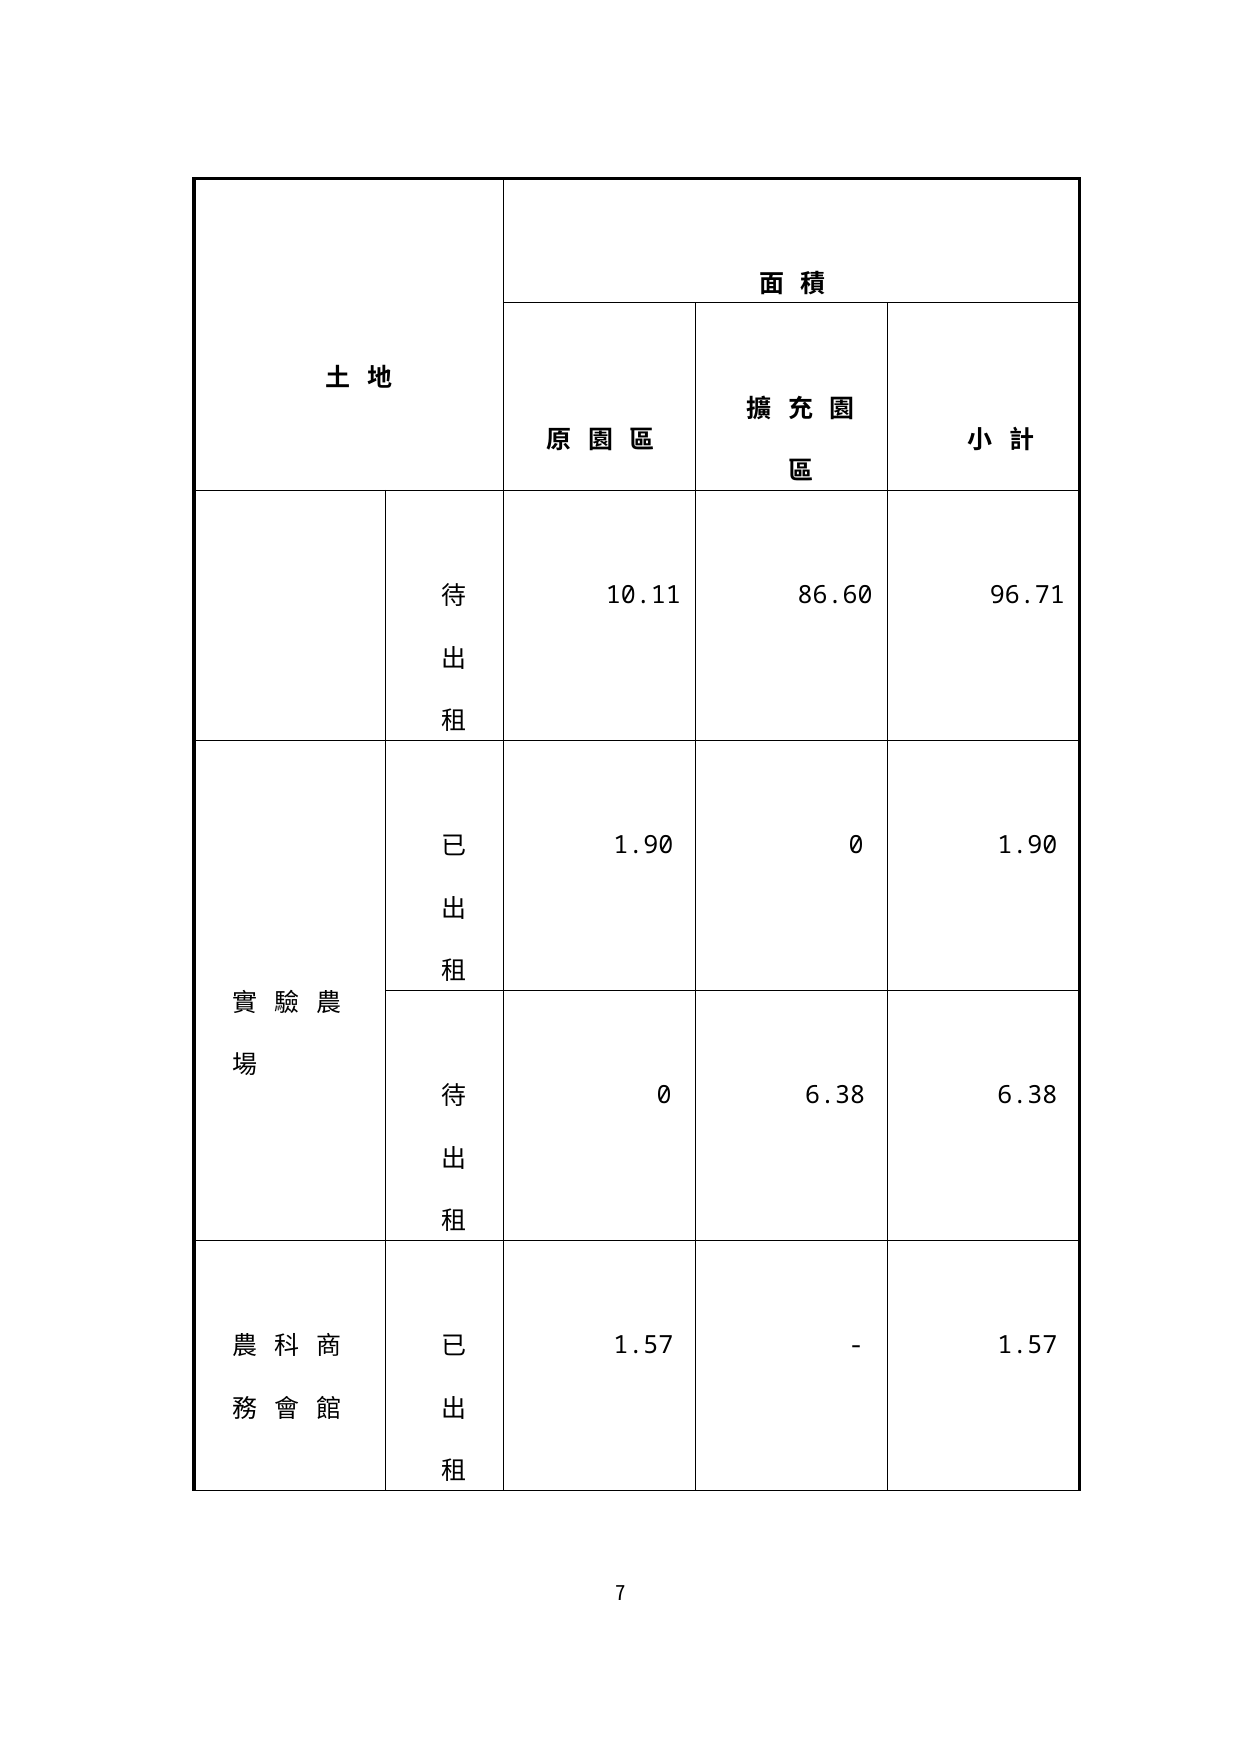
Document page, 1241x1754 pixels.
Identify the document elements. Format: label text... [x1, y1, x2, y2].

table_cell 實驗農場 [196, 741, 385, 1240]
table_cell 農科商務會館 [196, 1241, 385, 1490]
table_cell - [696, 1241, 887, 1490]
table_header 面積 [504, 180, 1078, 302]
table_cell 1.57 [888, 1241, 1078, 1490]
table_cell 待出租 [386, 991, 503, 1240]
table_cell 已出租 [386, 1241, 503, 1490]
table_cell 待出租 [386, 491, 503, 740]
table_cell 1.57 [504, 1241, 695, 1490]
table_cell 已出租 [386, 741, 503, 990]
table_cell 小計 [888, 303, 1078, 490]
table_cell [196, 491, 385, 740]
table_cell 86.60 [696, 491, 887, 740]
table_cell 原園區 [504, 303, 695, 490]
table_cell 0 [504, 991, 695, 1240]
table_cell 0 [696, 741, 887, 990]
table_cell 10.11 [504, 491, 695, 740]
table_cell 擴充園區 [696, 303, 887, 490]
table_cell 6.38 [696, 991, 887, 1240]
table_cell 1.90 [888, 741, 1078, 990]
table_cell 6.38 [888, 991, 1078, 1240]
table_header 土地 [196, 180, 503, 490]
table_cell 96.71 [888, 491, 1078, 740]
table_cell 1.90 [504, 741, 695, 990]
